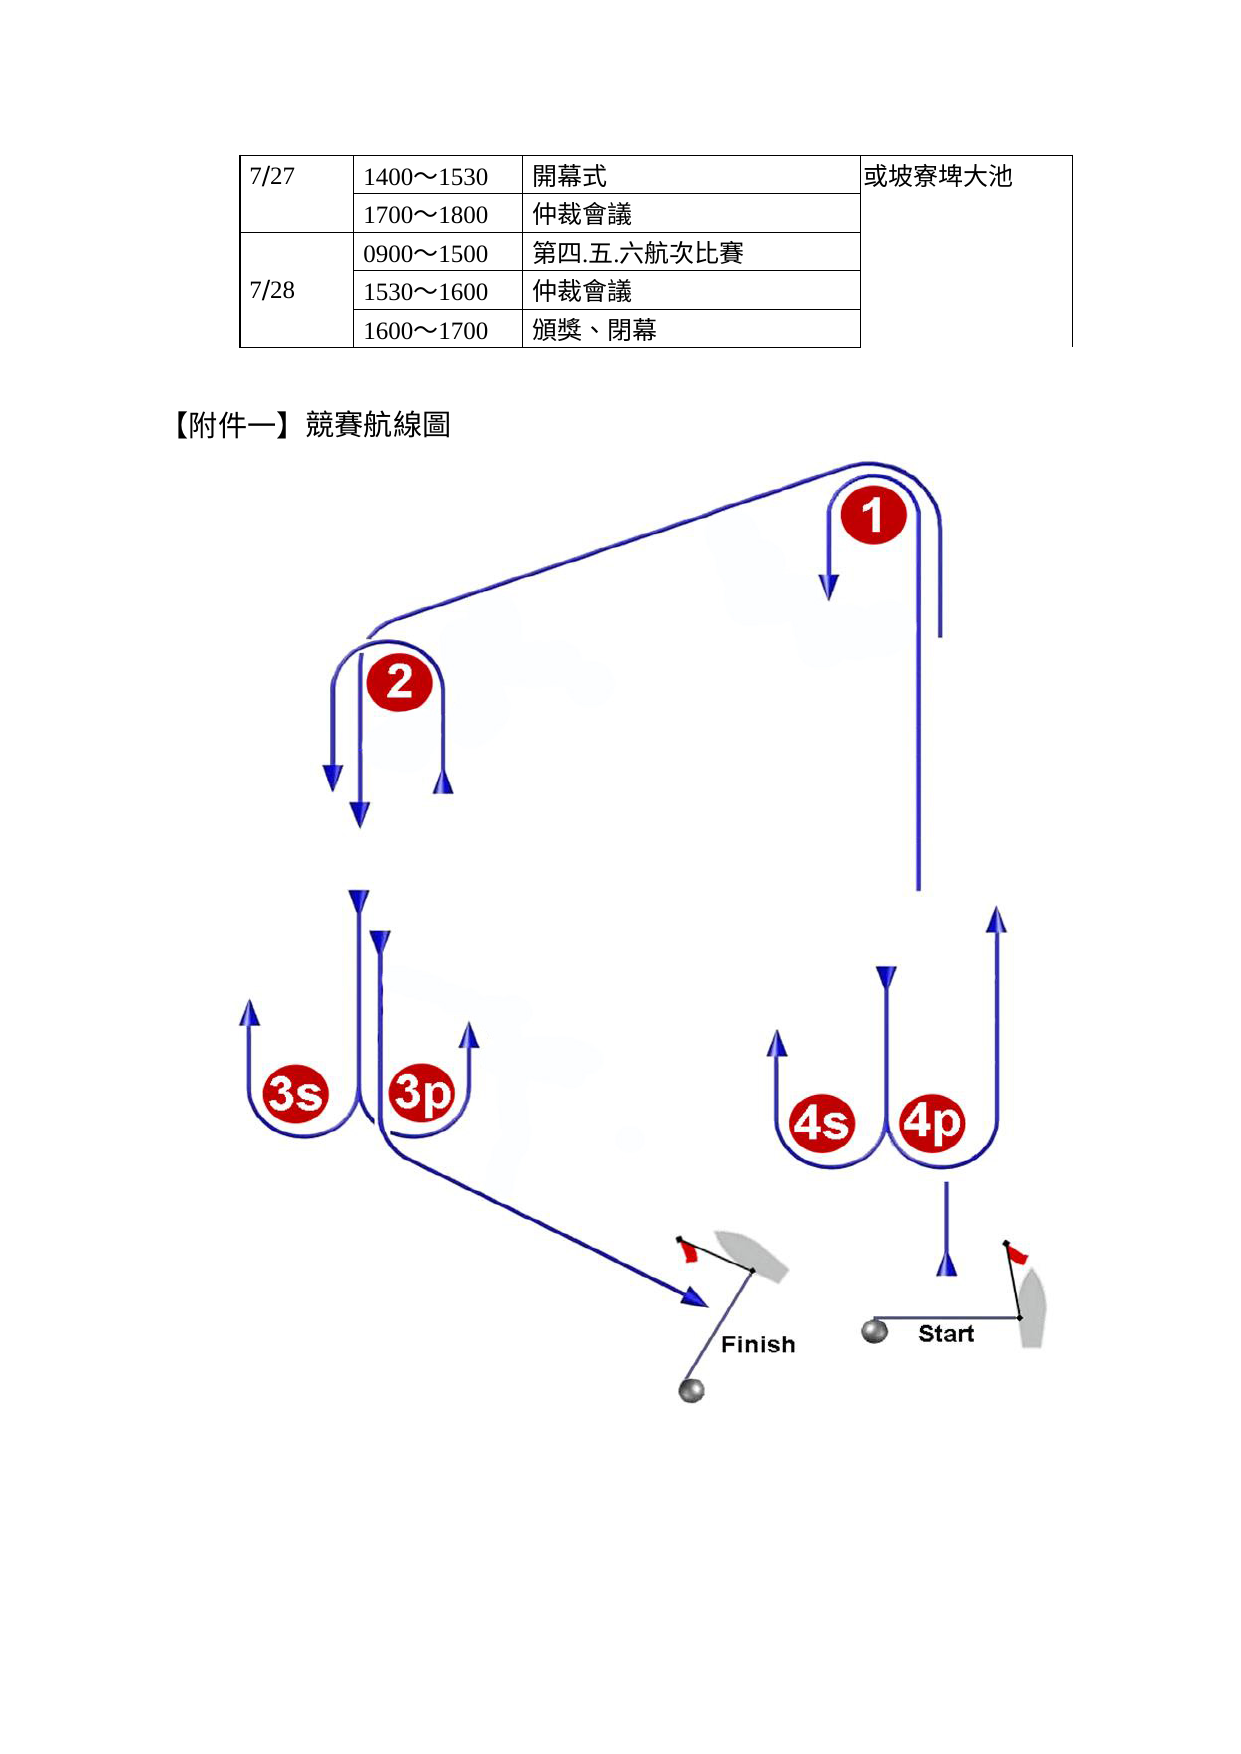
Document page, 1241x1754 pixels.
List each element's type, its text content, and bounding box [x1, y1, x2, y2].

table_cell 1600～1700 [354, 310, 522, 347]
table_cell 仲裁會議 [523, 194, 860, 232]
table_cell 開幕式 [523, 156, 860, 193]
table_cell 1700～1800 [354, 194, 522, 232]
table_cell 第四.五.六航次比賽 [523, 233, 860, 270]
table_cell 0900～1500 [354, 233, 522, 270]
table_cell 7∕28 [241, 233, 353, 347]
picture [230, 387, 1093, 1453]
text 【附件一】競賽航線圖 [159, 386, 1094, 461]
table_cell 7∕27 [241, 156, 353, 232]
table_cell 頒獎、閉幕 [523, 310, 860, 347]
table_cell 仲裁會議 [523, 271, 860, 309]
table_cell 1400～1530 [354, 156, 522, 193]
table_cell 1530～1600 [354, 271, 522, 309]
